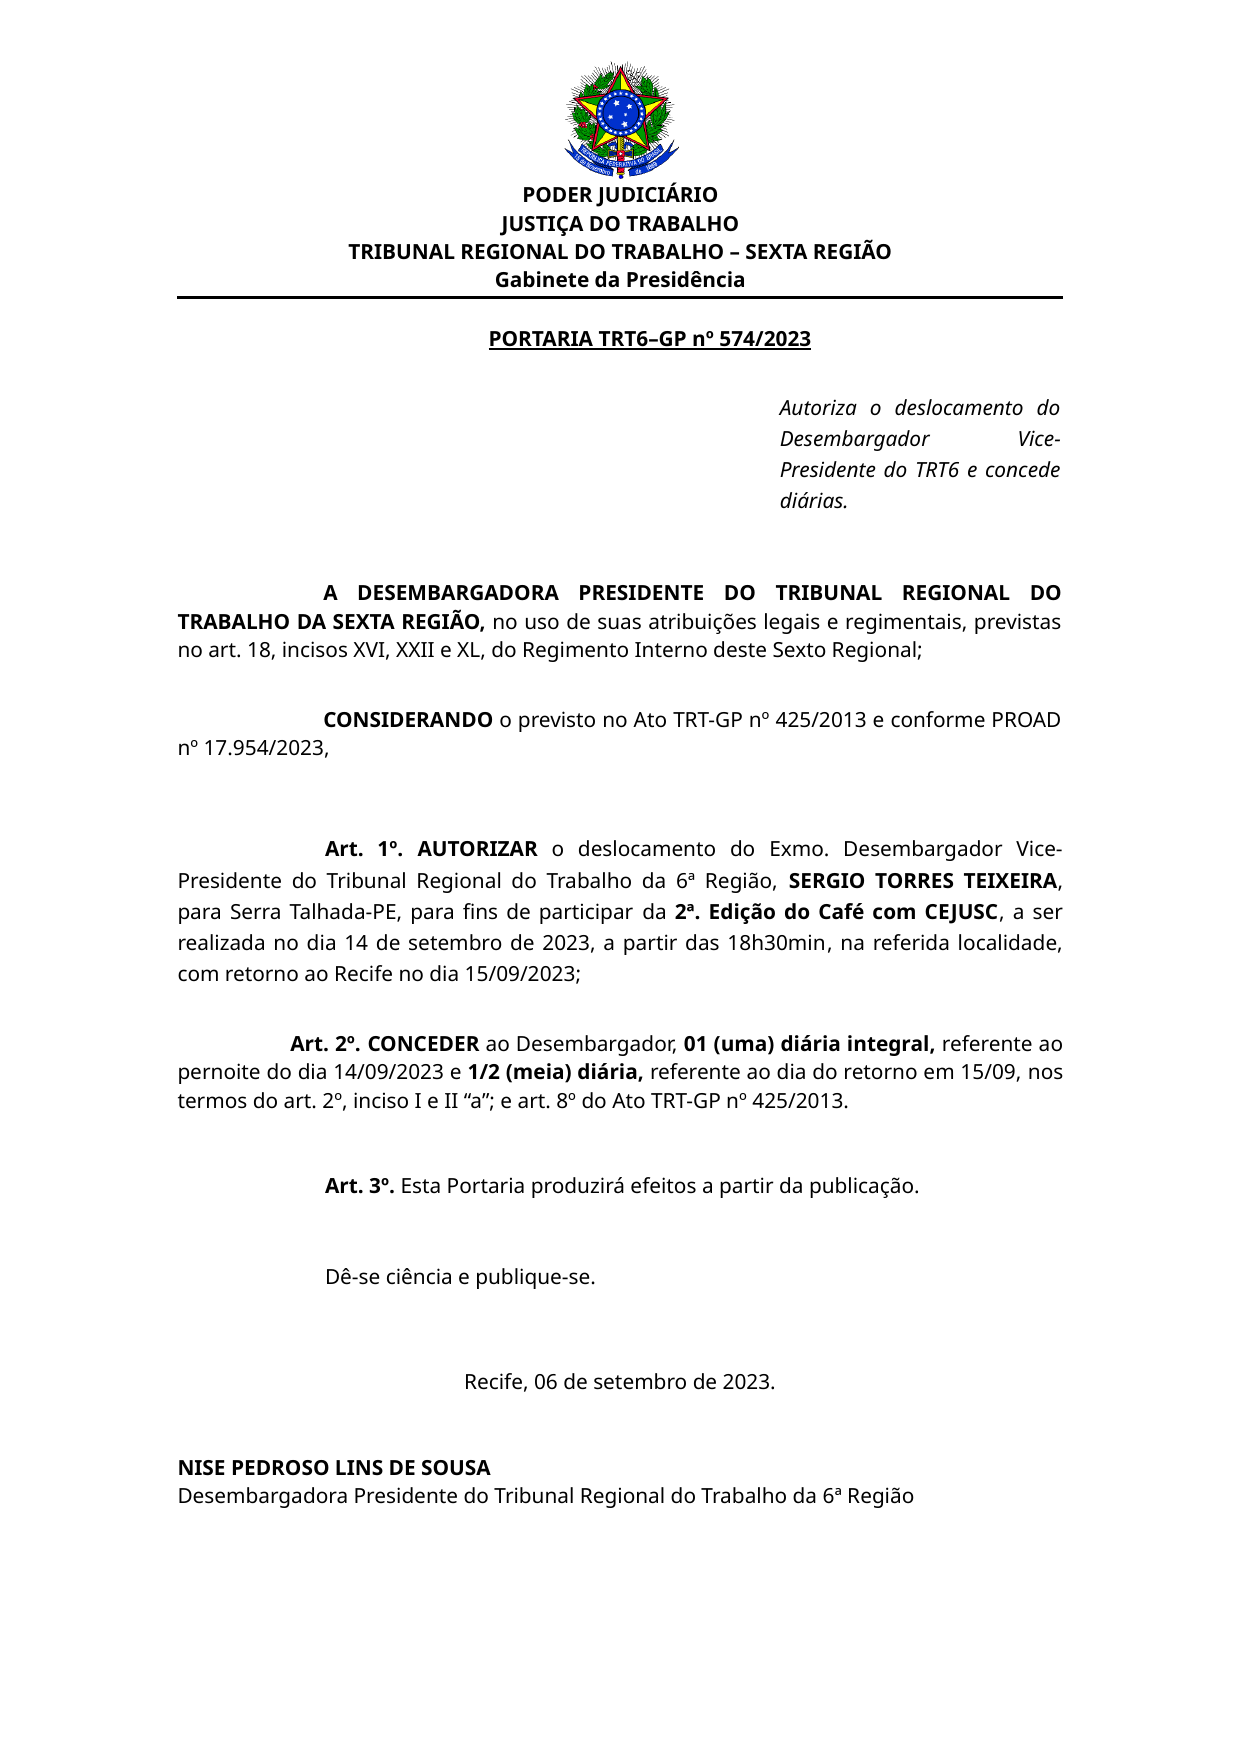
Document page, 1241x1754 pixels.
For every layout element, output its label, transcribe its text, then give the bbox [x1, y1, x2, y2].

subtitle PORTARIA TRT6–GP nº 574/2023 [236, 324, 1063, 353]
text PODER JUDICIÁRIO [177, 180, 1063, 209]
text Dê-se ciência e publique-se. [177, 1262, 1063, 1291]
text NISE PEDROSO LINS DE SOUSA Desembargadora Presidente do Tribunal Regional do Trabalho da 6ª Região [177, 1453, 1063, 1510]
text Recife, 06 de setembro de 2023. [177, 1367, 1062, 1395]
text TRIBUNAL REGIONAL DO TRABALHO – SEXTA REGIÃO [177, 237, 1063, 266]
picture [558, 59, 682, 181]
text A DESEMBARGADORA PRESIDENTE DO TRIBUNAL REGIONAL DO TRABALHO DA SEXTA REGIÃO, no uso de suas atribuições legais e regimentais, previstas no art. 18, incisos XVI, XXII e XL, do Regimento Interno deste Sexto Regional; [177, 578, 1062, 664]
text Art. 3º. Esta Portaria produzirá efeitos a partir da publicação. [177, 1171, 1063, 1200]
text CONSIDERANDO o previsto no Ato TRT-GP nº 425/2013 e conforme PROAD nº 17.954/2023, [177, 705, 1062, 762]
text Autoriza o deslocamento do Desembargador Vice-Presidente do TRT6 e concede diárias. [779, 390, 1063, 515]
text Art. 1º. AUTORIZAR o deslocamento do Exmo. Desembargador Vice-Presidente do Tribunal Regional do Trabalho da 6ª Região, SERGIO TORRES TEIXEIRA, para Serra Talhada-PE, para fins de participar da 2ª. Edição do Café com CEJUSC, a ser realizada no dia 14 de setembro de 2023, a partir das 18h30min, na referida localidade, com retorno ao Recife no dia 15/09/2023; [177, 832, 1063, 988]
text JUSTIÇA DO TRABALHO [177, 209, 1063, 237]
text Gabinete da Presidência [177, 266, 1063, 296]
text Art. 2º. CONCEDER ao Desembargador, 01 (uma) diária integral, referente ao pernoite do dia 14/09/2023 e 1/2 (meia) diária, referente ao dia do retorno em 15/09, nos termos do art. 2º, inciso I e II “a”; e art. 8º do Ato TRT-GP nº 425/2013. [177, 1029, 1063, 1114]
